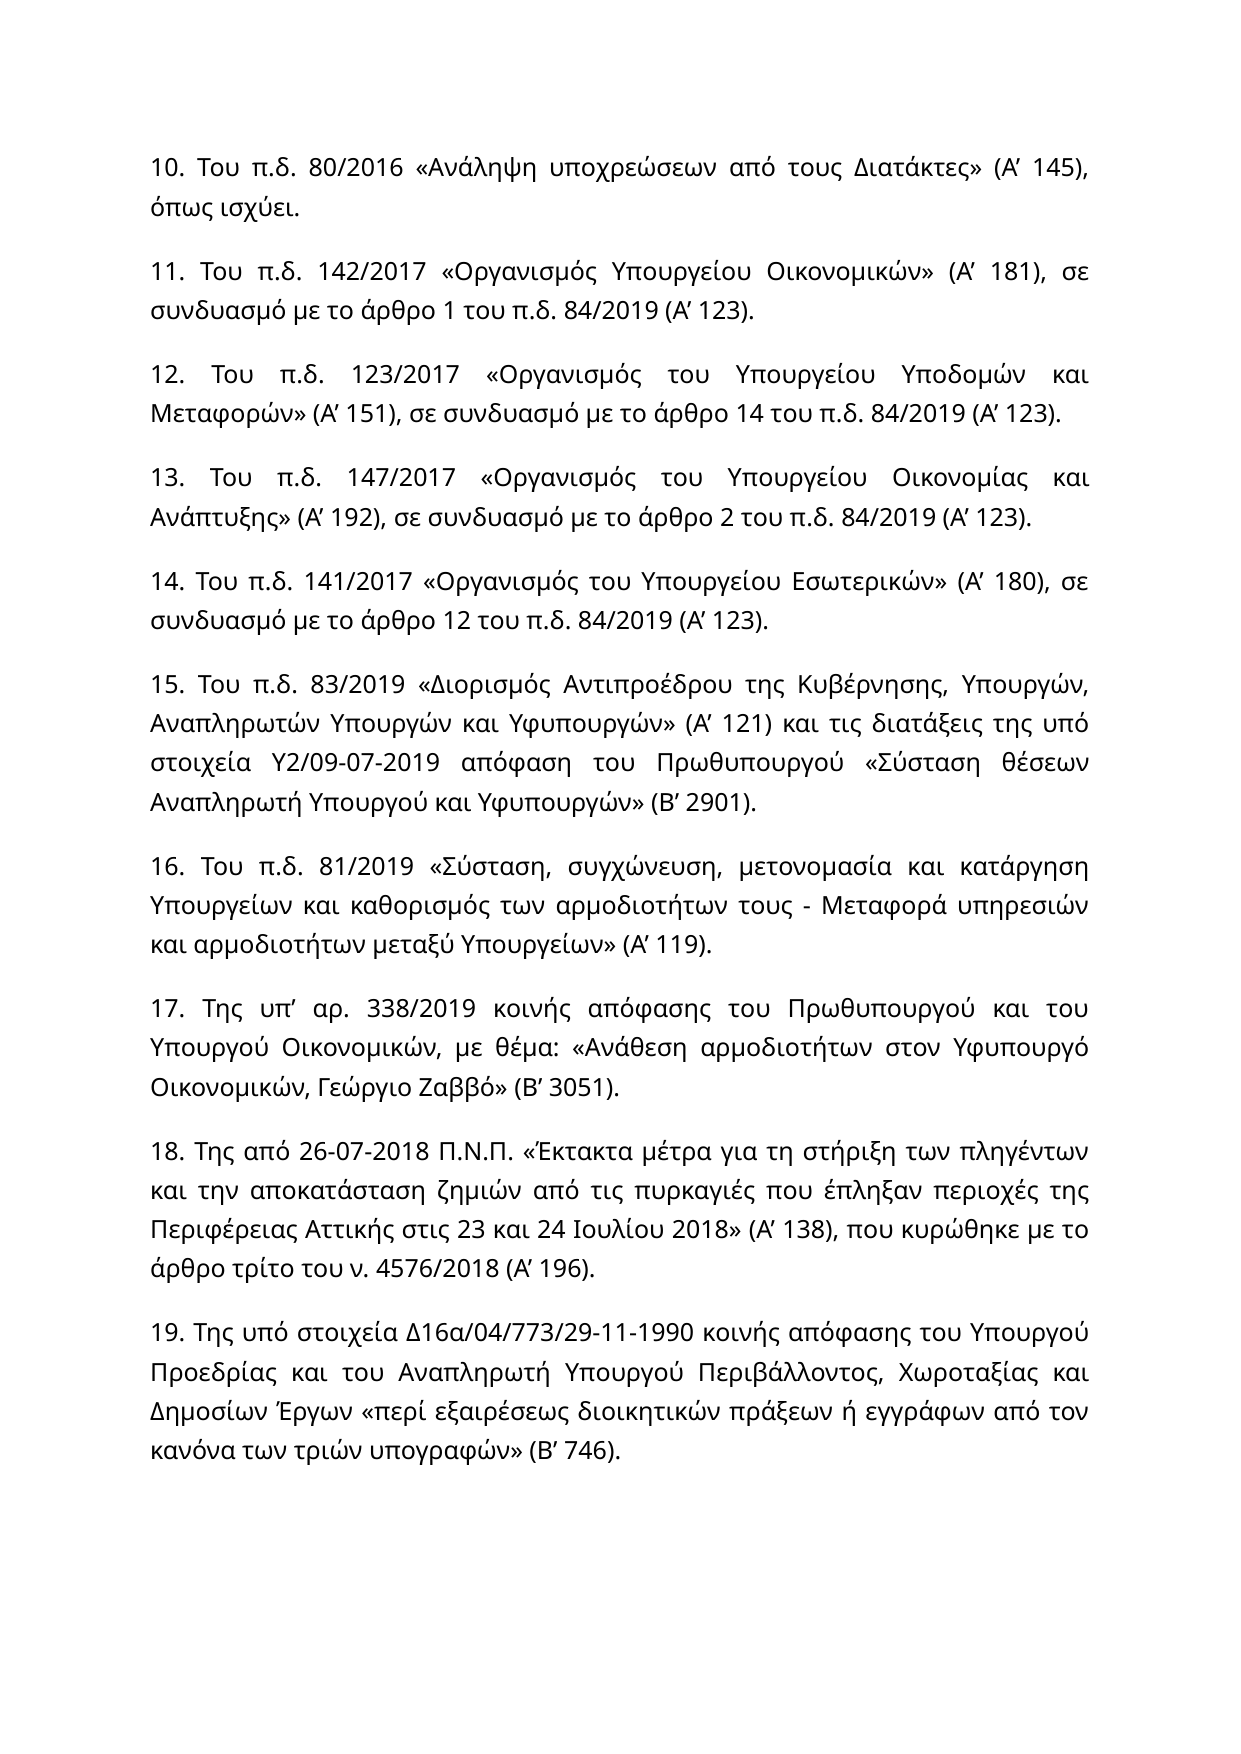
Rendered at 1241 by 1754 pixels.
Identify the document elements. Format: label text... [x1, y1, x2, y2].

text 17. Της υπ’ αρ. 338/2019 κοινής απόφασης του Πρωθυπουργού και του Υπουργού Οικονομικών, με θέμα: «Ανάθεση αρμοδιοτήτων στον Υφυπουργό Οικονομικών, Γεώργιο Ζαββό» (Β’ 3051). [150, 991, 1090, 1103]
text 14. Του π.δ. 141/2017 «Οργανισμός του Υπουργείου Εσωτερικών» (Α’ 180), σε συνδυασμό με το άρθρο 12 του π.δ. 84/2019 (Α’ 123). [150, 563, 1090, 637]
text 15. Του π.δ. 83/2019 «Διορισμός Αντιπροέδρου της Κυβέρνησης, Υπουργών, Αναπληρωτών Υπουργών και Υφυπουργών» (Α’ 121) και τις διατάξεις της υπό στοιχεία Υ2/09-07-2019 απόφαση του Πρωθυπουργού «Σύσταση θέσεων Αναπληρωτή Υπουργού και Υφυπουργών» (Β’ 2901). [150, 667, 1090, 818]
text 13. Του π.δ. 147/2017 «Οργανισμός του Υπουργείου Οικονομίας και Ανάπτυξης» (Α’ 192), σε συνδυασμό με το άρθρο 2 του π.δ. 84/2019 (Α’ 123). [150, 460, 1090, 533]
text 12. Του π.δ. 123/2017 «Οργανισμός του Υπουργείου Υποδομών και Μεταφορών» (Α’ 151), σε συνδυασμό με το άρθρο 14 του π.δ. 84/2019 (Α’ 123). [150, 357, 1090, 430]
text 11. Του π.δ. 142/2017 «Οργανισμός Υπουργείου Οικονομικών» (Α’ 181), σε συνδυασμό με το άρθρο 1 του π.δ. 84/2019 (Α’ 123). [150, 253, 1090, 327]
text 16. Του π.δ. 81/2019 «Σύσταση, συγχώνευση, μετονομασία και κατάργηση Υπουργείων και καθορισμός των αρμοδιοτήτων τους - Μεταφορά υπηρεσιών και αρμοδιοτήτων μεταξύ Υπουργείων» (Α’ 119). [150, 848, 1090, 961]
text 10. Του π.δ. 80/2016 «Ανάληψη υποχρεώσεων από τους Διατάκτες» (Α’ 145), όπως ισχύει. [150, 150, 1090, 223]
text 19. Της υπό στοιχεία Δ16α/04/773/29-11-1990 κοινής απόφασης του Υπουργού Προεδρίας και του Αναπληρωτή Υπουργού Περιβάλλοντος, Χωροταξίας και Δημοσίων Έργων «περί εξαιρέσεως διοικητικών πράξεων ή εγγράφων από τον κανόνα των τριών υπογραφών» (Β’ 746). [150, 1315, 1090, 1467]
text 18. Της από 26-07-2018 Π.Ν.Π. «Έκτακτα μέτρα για τη στήριξη των πληγέντων και την αποκατάσταση ζημιών από τις πυρκαγιές που έπληξαν περιοχές της Περιφέρειας Αττικής στις 23 και 24 Ιουλίου 2018» (Α’ 138), που κυρώθηκε με το άρθρο τρίτο του ν. 4576/2018 (Α’ 196). [150, 1133, 1090, 1285]
